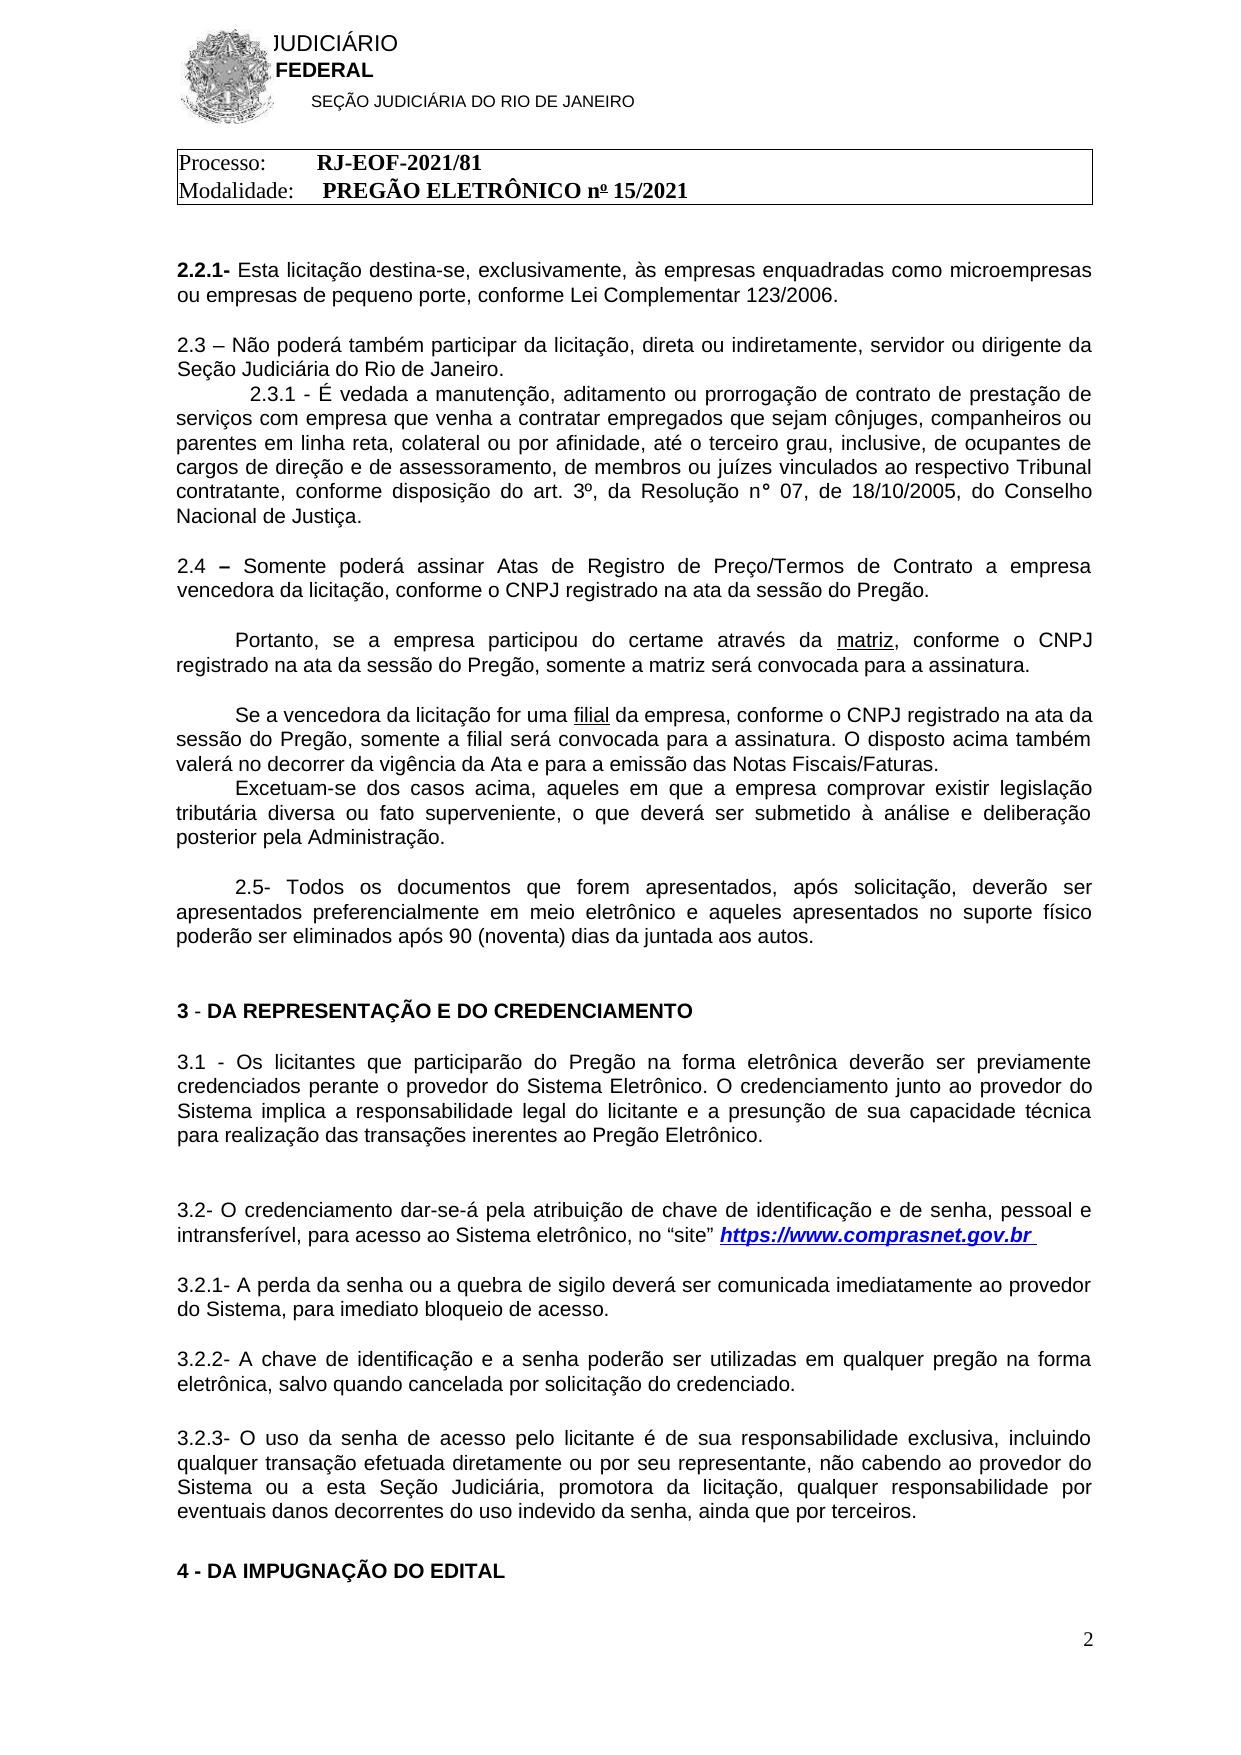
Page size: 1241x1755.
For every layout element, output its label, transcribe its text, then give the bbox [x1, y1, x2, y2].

text 2.3 – Não poderá também participar da licitação, direta ou indiretamente, servidor ou dirigente da Seção Judiciária do Rio de Janeiro. [177, 333, 1093, 381]
text Portanto, se a empresa participou do certame através da matriz, conforme o CNPJ registrado na ata da sessão do Pregão, somente a matriz será convocada para a assinatura. [176, 628, 1093, 677]
text Se a vencedora da licitação for uma filial da empresa, conforme o CNPJ registrado na ata da sessão do Pregão, somente a filial será convocada para a assinatura. O disposto acima também valerá no decorrer da vigência da Ata e para a emissão das Notas Fiscais/Faturas. [176, 703, 1093, 775]
text 2.5- Todos os documentos que forem apresentados, após solicitação, deverão ser apresentados preferencialmente em meio eletrônico e aqueles apresentados no suporte físico poderão ser eliminados após 90 (noventa) dias da juntada aos autos. [176, 875, 1093, 948]
subtitle 4 - DA IMPUGNAÇÃO DO EDITAL [177, 1559, 1093, 1583]
text 2.2.1- Esta licitação destina-se, exclusivamente, às empresas enquadradas como microempresas ou empresas de pequeno porte, conforme Lei Complementar 123/2006. [177, 258, 1093, 306]
subtitle 3 - DA REPRESENTAÇÃO E DO CREDENCIAMENTO [177, 999, 1093, 1023]
text 3.1 - Os licitantes que participarão do Pregão na forma eletrônica deverão ser previamente credenciados perante o provedor do Sistema Eletrônico. O credenciamento junto ao provedor do Sistema implica a responsabilidade legal do licitante e a presunção de sua capacidade técnica para realização das transações inerentes ao Pregão Eletrônico. [177, 1050, 1093, 1147]
text 3.2.1- A perda da senha ou a quebra de sigilo deverá ser comunicada imediatamente ao provedor do Sistema, para imediato bloqueio de acesso. [177, 1273, 1093, 1321]
text 2.3.1 - É vedada a manutenção, aditamento ou prorrogação de contrato de prestação de serviços com empresa que venha a contratar empregados que sejam cônjuges, companheiros ou parentes em linha reta, colateral ou por afinidade, até o terceiro grau, inclusive, de ocupantes de cargos de direção e de assessoramento, de membros ou juízes vinculados ao respectivo Tribunal contratante, conforme disposição do art. 3º, da Resolução n° 07, de 18/10/2005, do Conselho Nacional de Justiça. [176, 382, 1093, 528]
text Excetuam-se dos casos acima, aqueles em que a empresa comprovar existir legislação tributária diversa ou fato superveniente, o que deverá ser submetido à análise e deliberação posterior pela Administração. [176, 776, 1093, 849]
text 3.2.3- O uso da senha de acesso pelo licitante é de sua responsabilidade exclusiva, incluindo qualquer transação efetuada diretamente ou por seu representante, não cabendo ao provedor do Sistema ou a esta Seção Judiciária, promotora da licitação, qualquer responsabilidade por eventuais danos decorrentes do uso indevido da senha, ainda que por terceiros. [177, 1426, 1093, 1523]
text 3.2- O credenciamento dar-se-á pela atribuição de chave de identificação e de senha, pessoal e intransferível, para acesso ao Sistema eletrônico, no “site” https://www.comprasnet.gov.br [177, 1198, 1093, 1247]
text 2.4 – Somente poderá assinar Atas de Registro de Preço/Termos de Contrato a empresa vencedora da licitação, conforme o CNPJ registrado na ata da sessão do Pregão. [177, 554, 1093, 602]
text 3.2.2- A chave de identificação e a senha poderão ser utilizadas em qualquer pregão na forma eletrônica, salvo quando cancelada por solicitação do credenciado. [177, 1347, 1093, 1396]
